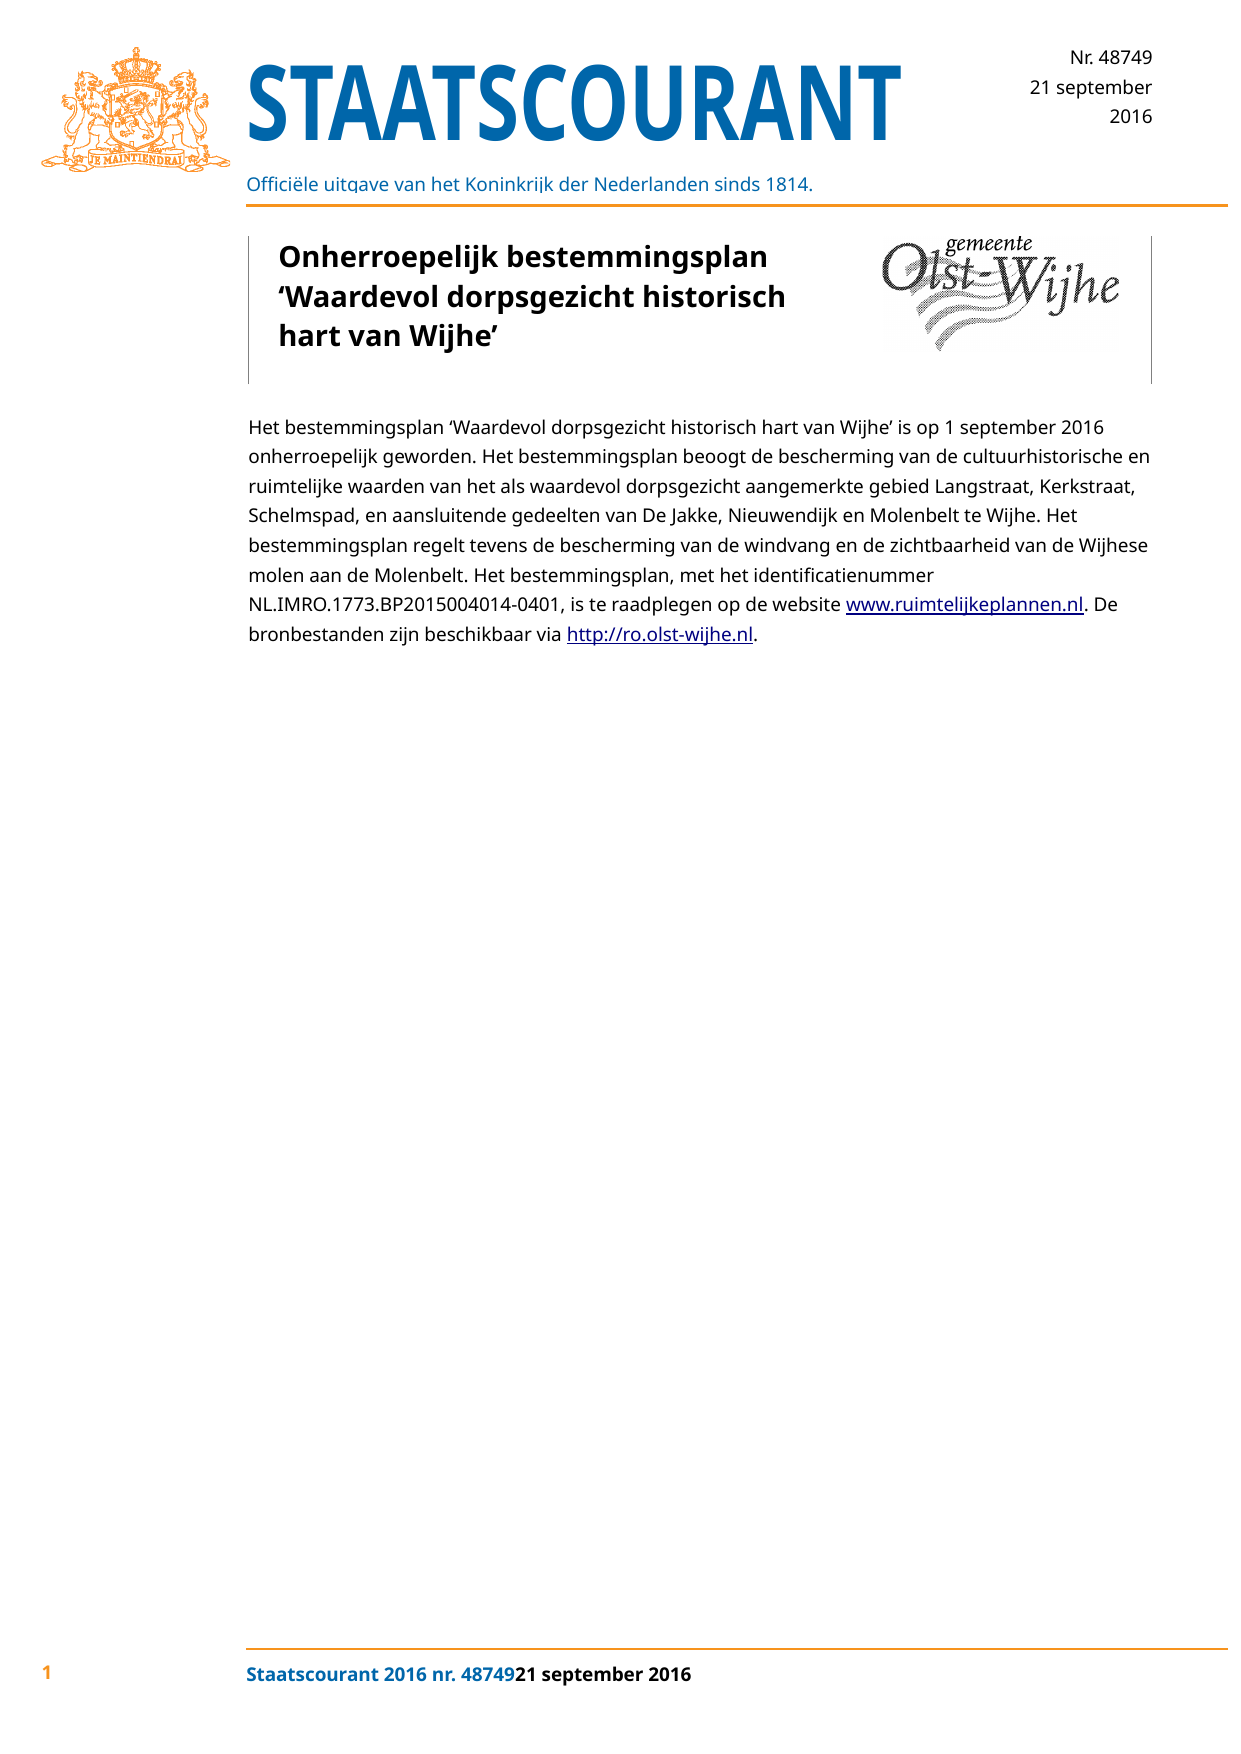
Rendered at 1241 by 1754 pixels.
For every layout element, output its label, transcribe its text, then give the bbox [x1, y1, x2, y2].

picture [882, 236, 1119, 352]
text Het bestemmingsplan ‘Waardevol dorpsgezicht historisch hart van Wijhe’ is op 1 september 2016 onherroepelijk geworden. Het bestemmingsplan beoogt de bescherming van de cultuurhistorische en ruimtelijke waarden van het als waardevol dorpsgezicht aangemerkte gebied Langstraat, Kerkstraat, Schelmspad, en aansluitende gedeelten van De Jakke, Nieuwendijk en Molenbelt te Wijhe. Het bestemmingsplan regelt tevens de bescherming van de windvang en de zichtbaarheid van de Wijhese molen aan de Molenbelt. Het bestemmingsplan, met het identificatienummer NL.IMRO.1773.BP2015004014-0401, is te raadplegen op de website www.ruimtelijkeplannen.nl. De bronbestanden zijn beschikbaar via http://ro.olst-wijhe.nl. [248, 414, 1152, 647]
table_header Onherroepelijk bestemmingsplan ‘Waardevol dorpsgezicht historisch hart van Wijhe’ [249, 236, 850, 384]
picture [41, 47, 231, 172]
table_header [850, 236, 1151, 384]
